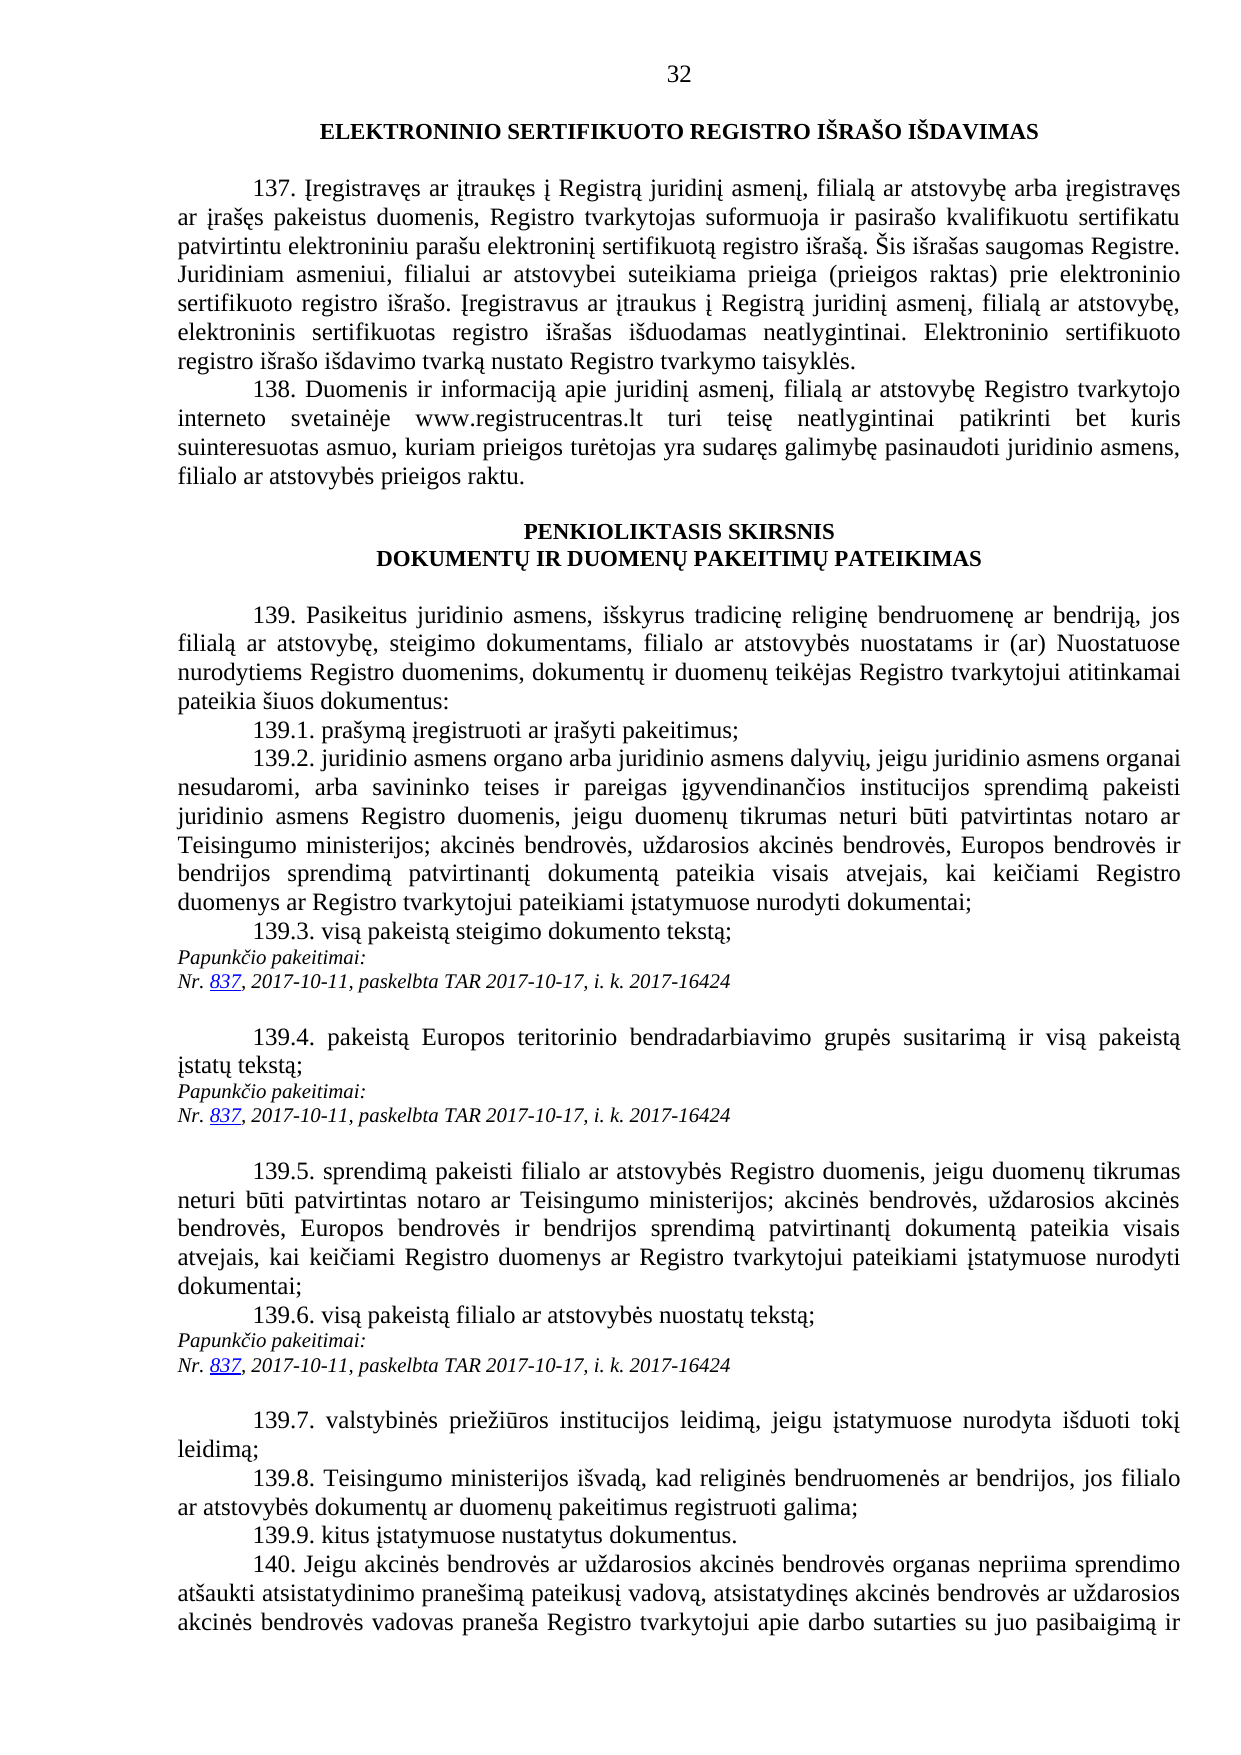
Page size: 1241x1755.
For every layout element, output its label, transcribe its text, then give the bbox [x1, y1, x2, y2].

text 138. Duomenis ir informaciją apie juridinį asmenį, filialą ar atstovybę Registro tvarkytojo interneto svetainėje www.registrucentras.lt turi teisę neatlygintinai patikrinti bet kuris suinteresuotas asmuo, kuriam prieigos turėtojas yra sudaręs galimybę pasinaudoti juridinio asmens, filialo ar atstovybės prieigos raktu. [177, 374, 1181, 489]
text 139.5. sprendimą pakeisti filialo ar atstovybės Registro duomenis, jeigu duomenų tikrumas neturi būti patvirtintas notaro ar Teisingumo ministerijos; akcinės bendrovės, uždarosios akcinės bendrovės, Europos bendrovės ir bendrijos sprendimą patvirtinantį dokumentą pateikia visais atvejais, kai keičiami Registro duomenys ar Registro tvarkytojui pateikiami įstatymuose nurodyti dokumentai; [177, 1156, 1181, 1300]
text 139.6. visą pakeistą filialo ar atstovybės nuostatų tekstą; [177, 1300, 1181, 1328]
text 139.4. pakeistą Europos teritorinio bendradarbiavimo grupės susitarimą ir visą pakeistą įstatų tekstą; [177, 1022, 1181, 1079]
text Papunkčio pakeitimai: [177, 1079, 1181, 1103]
text 139.2. juridinio asmens organo arba juridinio asmens dalyvių, jeigu juridinio asmens organai nesudaromi, arba savininko teises ir pareigas įgyvendinančios institucijos sprendimą pakeisti juridinio asmens Registro duomenis, jeigu duomenų tikrumas neturi būti patvirtintas notaro ar Teisingumo ministerijos; akcinės bendrovės, uždarosios akcinės bendrovės, Europos bendrovės ir bendrijos sprendimą patvirtinantį dokumentą pateikia visais atvejais, kai keičiami Registro duomenys ar Registro tvarkytojui pateikiami įstatymuose nurodyti dokumentai; [177, 743, 1181, 916]
text 139.8. Teisingumo ministerijos išvadą, kad religinės bendruomenės ar bendrijos, jos filialo ar atstovybės dokumentų ar duomenų pakeitimus registruoti galima; [177, 1463, 1181, 1520]
text 139.3. visą pakeistą steigimo dokumento tekstą; [177, 916, 1181, 945]
text PENKIOLIKTASIS SKIRSNIS [177, 518, 1181, 544]
text Nr. 837, 2017-10-11, paskelbta TAR 2017-10-17, i. k. 2017-16424 [177, 1103, 1181, 1127]
text 137. Įregistravęs ar įtraukęs į Registrą juridinį asmenį, filialą ar atstovybę arba įregistravęs ar įrašęs pakeistus duomenis, Registro tvarkytojas suformuoja ir pasirašo kvalifikuotu sertifikatu patvirtintu elektroniniu parašu elektroninį sertifikuotą registro išrašą. Šis išrašas saugomas Registre. Juridiniam asmeniui, filialui ar atstovybei suteikiama prieiga (prieigos raktas) prie elektroninio sertifikuoto registro išrašo. Įregistravus ar įtraukus į Registrą juridinį asmenį, filialą ar atstovybę, elektroninis sertifikuotas registro išrašas išduodamas neatlygintinai. Elektroninio sertifikuoto registro išrašo išdavimo tvarką nustato Registro tvarkymo taisyklės. [177, 173, 1181, 374]
text Papunkčio pakeitimai: [177, 945, 1181, 969]
text ELEKTRONINIO SERTIFIKUOTO REGISTRO IŠRAŠO IŠDAVIMAS [177, 118, 1181, 144]
text DOKUMENTŲ IR DUOMENŲ PAKEITIMŲ PATEIKIMAS [177, 544, 1181, 571]
text 139.7. valstybinės priežiūros institucijos leidimą, jeigu įstatymuose nurodyta išduoti tokį leidimą; [177, 1405, 1181, 1463]
text Nr. 837, 2017-10-11, paskelbta TAR 2017-10-17, i. k. 2017-16424 [177, 969, 1181, 993]
text 139.1. prašymą įregistruoti ar įrašyti pakeitimus; [177, 715, 1181, 743]
text 140. Jeigu akcinės bendrovės ar uždarosios akcinės bendrovės organas nepriima sprendimo atšaukti atsistatydinimo pranešimą pateikusį vadovą, atsistatydinęs akcinės bendrovės ar uždarosios akcinės bendrovės vadovas praneša Registro tvarkytojui apie darbo sutarties su juo pasibaigimą ir [177, 1549, 1181, 1635]
text Nr. 837, 2017-10-11, paskelbta TAR 2017-10-17, i. k. 2017-16424 [177, 1352, 1181, 1377]
text 139.9. kitus įstatymuose nustatytus dokumentus. [177, 1520, 1181, 1549]
text 139. Pasikeitus juridinio asmens, išskyrus tradicinę religinę bendruomenę ar bendriją, jos filialą ar atstovybę, steigimo dokumentams, filialo ar atstovybės nuostatams ir (ar) Nuostatuose nurodytiems Registro duomenims, dokumentų ir duomenų teikėjas Registro tvarkytojui atitinkamai pateikia šiuos dokumentus: [177, 600, 1181, 715]
text Papunkčio pakeitimai: [177, 1328, 1181, 1352]
